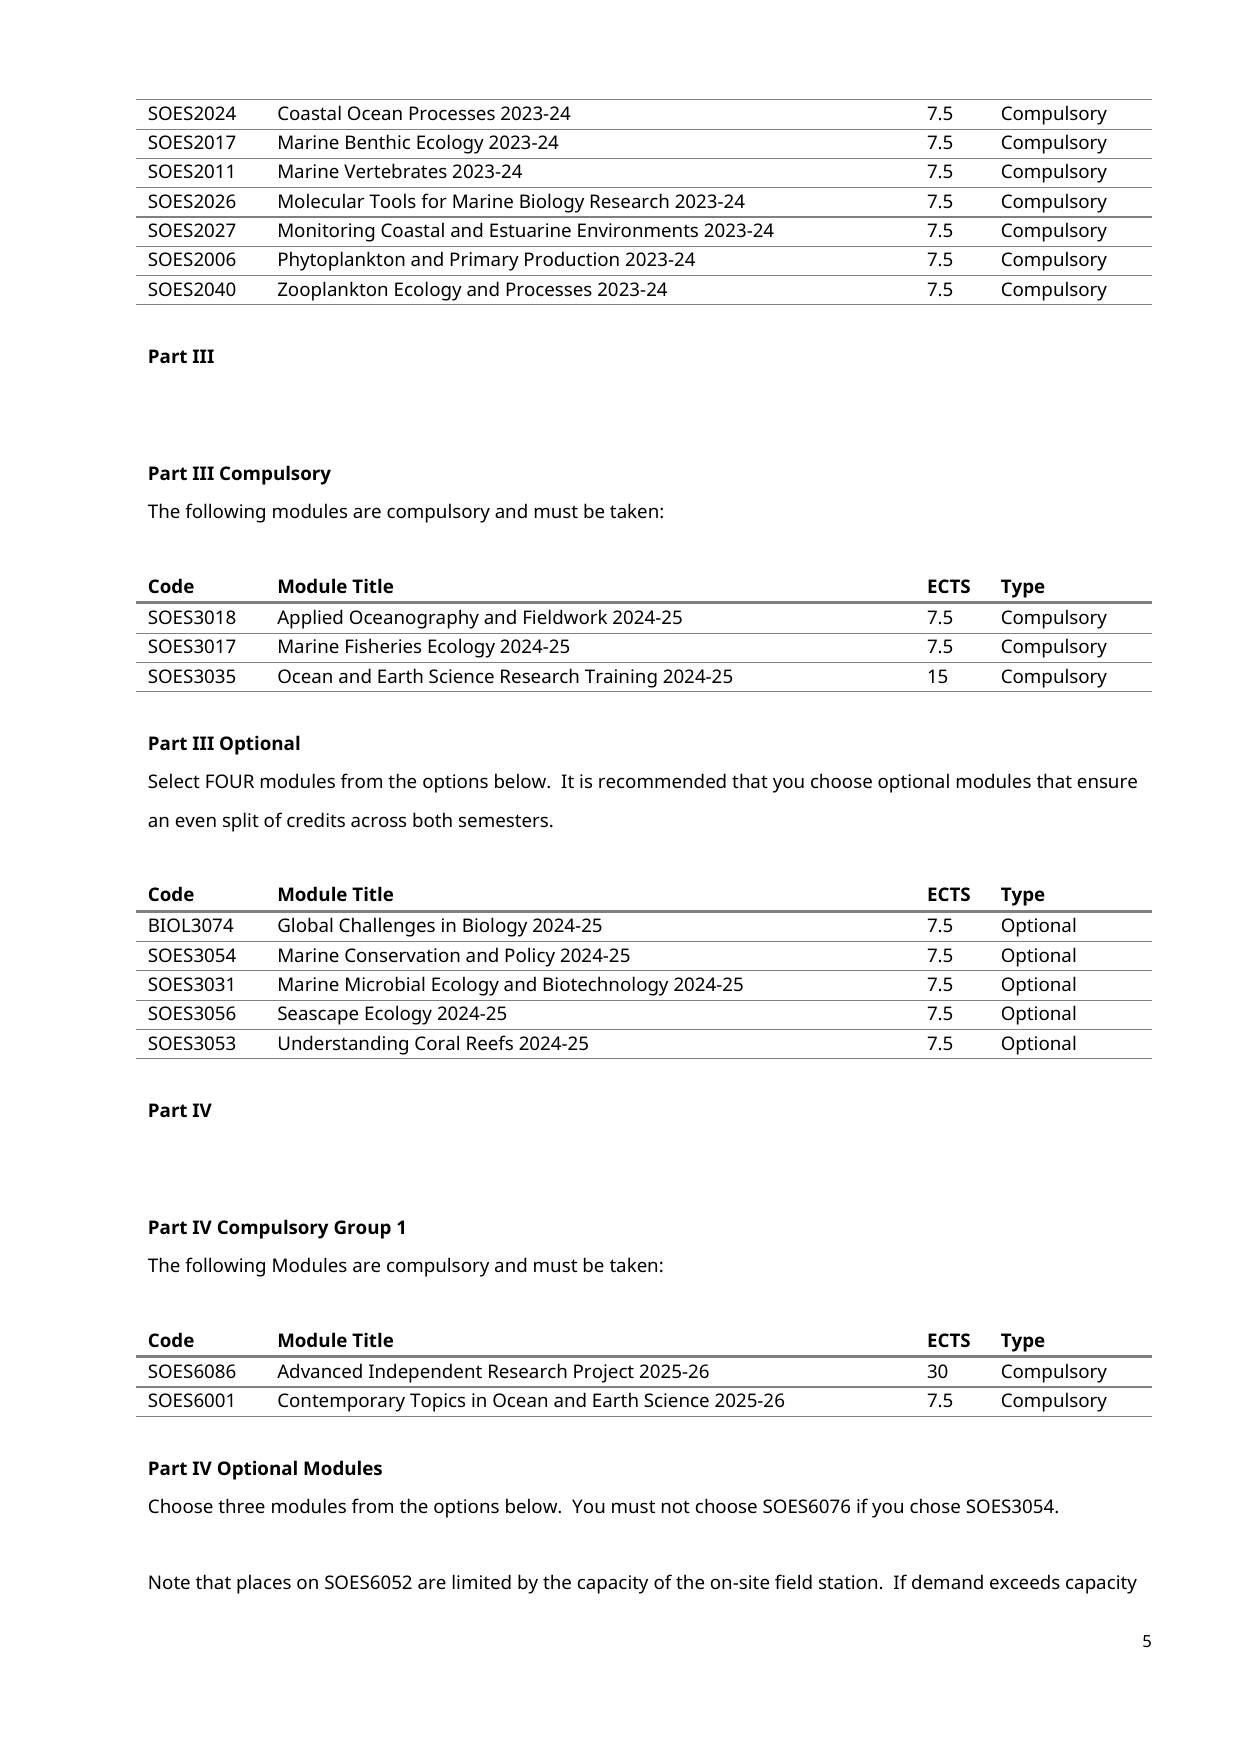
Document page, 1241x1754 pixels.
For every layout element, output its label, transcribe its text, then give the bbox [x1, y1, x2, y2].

table_cell SOES3031 [136, 971, 266, 999]
table_cell Module Title [266, 1327, 916, 1355]
table_cell Part III Optional Select FOUR modules from the options below. It is recommended that you choose optional modules that ensure an even split of credits across both semesters. [136, 692, 1152, 881]
table_cell SOES3035 [136, 663, 266, 691]
table_cell 15 [916, 663, 989, 691]
table_cell 7.5 [916, 634, 989, 662]
table_cell BIOL3074 [136, 913, 266, 941]
table_cell Code [136, 1327, 266, 1355]
table_cell 7.5 [916, 604, 989, 633]
table_cell Marine Microbial Ecology and Biotechnology 2024-25 [266, 971, 916, 999]
table_cell Optional [989, 942, 1152, 970]
table_cell 7.5 [916, 130, 989, 158]
table_cell 7.5 [916, 971, 989, 999]
table_cell ECTS [916, 1327, 989, 1355]
table_cell Compulsory [989, 247, 1152, 275]
table_cell Optional [989, 1030, 1152, 1058]
table_cell 7.5 [916, 1388, 989, 1416]
table_cell SOES3018 [136, 604, 266, 633]
table_cell SOES3017 [136, 634, 266, 662]
table_cell SOES6086 [136, 1358, 266, 1386]
table_cell 7.5 [916, 159, 989, 187]
table_cell Monitoring Coastal and Estuarine Environments 2023-24 [266, 218, 916, 246]
table_cell Code [136, 573, 266, 601]
table_cell Marine Conservation and Policy 2024-25 [266, 942, 916, 970]
table_cell Compulsory [989, 634, 1152, 662]
table_cell Marine Fisheries Ecology 2024-25 [266, 634, 916, 662]
table_cell Ocean and Earth Science Research Training 2024-25 [266, 663, 916, 691]
table_cell SOES3053 [136, 1030, 266, 1058]
table_cell Part III Compulsory The following modules are compulsory and must be taken: [136, 422, 1152, 573]
table_cell Part IV [136, 1059, 1152, 1176]
table_cell Code [136, 881, 266, 909]
table_cell Molecular Tools for Marine Biology Research 2023-24 [266, 188, 916, 216]
table_cell Compulsory [989, 1358, 1152, 1386]
table_cell Optional [989, 971, 1152, 999]
table_cell SOES2024 [136, 100, 266, 128]
table_cell ECTS [916, 881, 989, 909]
table_cell 7.5 [916, 188, 989, 216]
table_cell SOES2040 [136, 276, 266, 304]
table_cell Type [989, 881, 1152, 909]
table_cell Optional [989, 913, 1152, 941]
table_cell 7.5 [916, 218, 989, 246]
table_cell Compulsory [989, 663, 1152, 691]
table_cell SOES2011 [136, 159, 266, 187]
table_cell Module Title [266, 881, 916, 909]
table_cell Compulsory [989, 159, 1152, 187]
table_cell SOES3056 [136, 1001, 266, 1029]
table_cell Part III [136, 305, 1152, 422]
table_cell Type [989, 573, 1152, 601]
table_cell SOES3054 [136, 942, 266, 970]
table_cell 7.5 [916, 942, 989, 970]
table_cell Zooplankton Ecology and Processes 2023-24 [266, 276, 916, 304]
table_cell SOES6001 [136, 1388, 266, 1416]
table_cell Applied Oceanography and Fieldwork 2024-25 [266, 604, 916, 633]
table_cell Global Challenges in Biology 2024-25 [266, 913, 916, 941]
table_cell 7.5 [916, 100, 989, 128]
table_cell 7.5 [916, 913, 989, 941]
table_cell Compulsory [989, 604, 1152, 633]
table_cell Optional [989, 1001, 1152, 1029]
table_cell 7.5 [916, 1001, 989, 1029]
table_cell Compulsory [989, 218, 1152, 246]
table_cell ECTS [916, 573, 989, 601]
table_cell Part IV Compulsory Group 1 The following Modules are compulsory and must be taken: [136, 1176, 1152, 1327]
table_cell Advanced Independent Research Project 2025-26 [266, 1358, 916, 1386]
table_cell 7.5 [916, 276, 989, 304]
table_cell Marine Vertebrates 2023-24 [266, 159, 916, 187]
table_cell SOES2006 [136, 247, 266, 275]
table_cell SOES2017 [136, 130, 266, 158]
table_cell SOES2027 [136, 218, 266, 246]
table_cell 7.5 [916, 247, 989, 275]
table_cell Understanding Coral Reefs 2024-25 [266, 1030, 916, 1058]
table_cell Module Title [266, 573, 916, 601]
table_cell Coastal Ocean Processes 2023-24 [266, 100, 916, 128]
table_cell Compulsory [989, 100, 1152, 128]
table_cell 30 [916, 1358, 989, 1386]
table_cell SOES2026 [136, 188, 266, 216]
table_cell Compulsory [989, 1388, 1152, 1416]
table_cell Compulsory [989, 188, 1152, 216]
table_cell 7.5 [916, 1030, 989, 1058]
table_cell Type [989, 1327, 1152, 1355]
table_cell Compulsory [989, 130, 1152, 158]
table_cell Compulsory [989, 276, 1152, 304]
table_cell Phytoplankton and Primary Production 2023-24 [266, 247, 916, 275]
table_cell Marine Benthic Ecology 2023-24 [266, 130, 916, 158]
table_cell Contemporary Topics in Ocean and Earth Science 2025-26 [266, 1388, 916, 1416]
table_cell Seascape Ecology 2024-25 [266, 1001, 916, 1029]
table_cell Part IV Optional Modules Choose three modules from the options below. You must not choose SOES6076 if you chose SOES3054. Note that places on SOES6052 are limited by the capacity of the on-site field station. If demand exceeds capacity [136, 1417, 1152, 1595]
